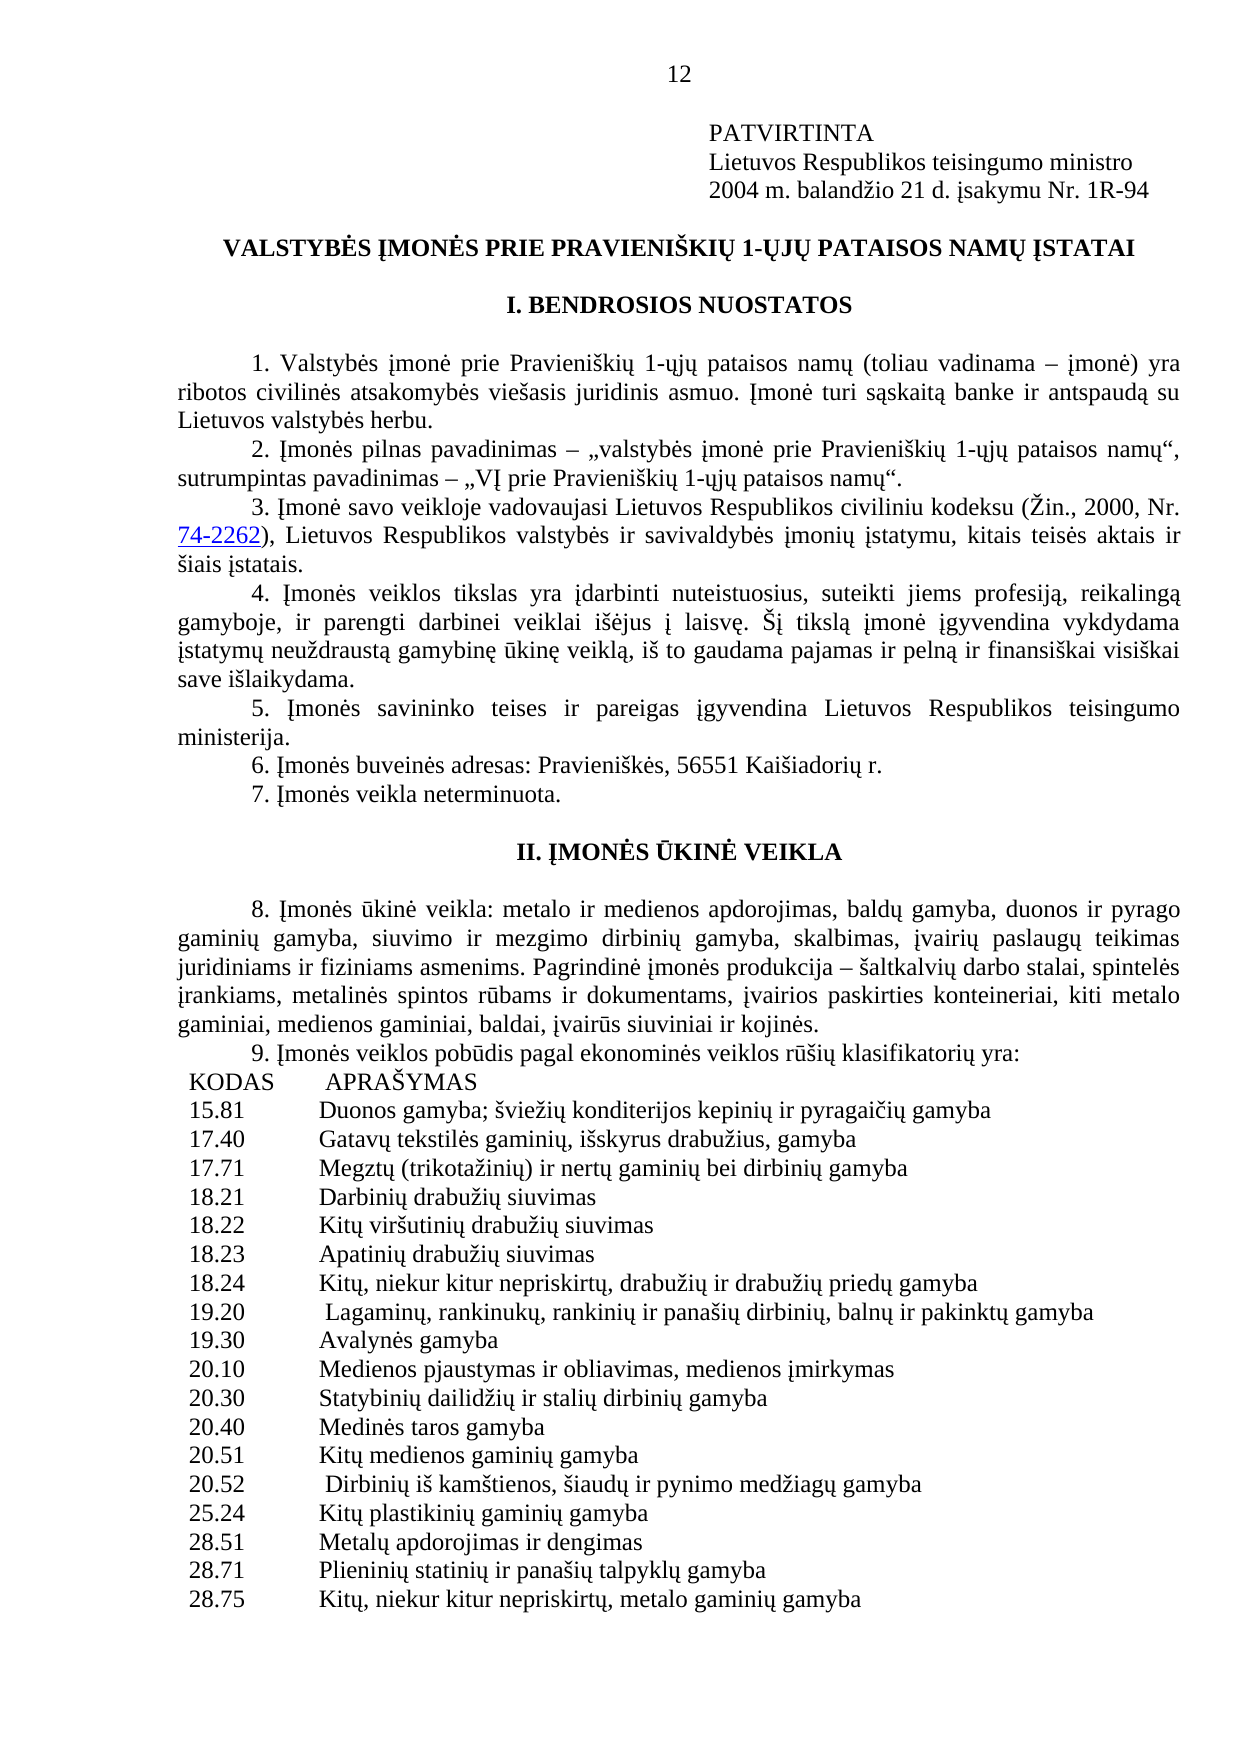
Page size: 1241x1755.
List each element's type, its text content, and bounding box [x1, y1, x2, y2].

table_cell 28.71 [177, 1556, 307, 1584]
table_cell 18.21 [177, 1182, 307, 1211]
table_cell 19.30 [177, 1326, 307, 1354]
text 4. Įmonės veiklos tikslas yra įdarbinti nuteistuosius, suteikti jiems profesiją, reikalingą gamyboje, ir parengti darbinei veiklai išėjus į laisvę. Šį tikslą įmonė įgyvendina vykdydama įstatymų neuždraustą gamybinę ūkinę veiklą, iš to gaudama pajamas ir pelną ir finansiškai visiškai save išlaikydama. [177, 578, 1181, 693]
table_cell 18.23 [177, 1239, 307, 1268]
text 7. Įmonės veikla neterminuota. [177, 779, 1181, 808]
table_cell Metalų apdorojimas ir dengimas [307, 1527, 1181, 1556]
table_cell Darbinių drabužių siuvimas [307, 1182, 1181, 1211]
table_cell 28.51 [177, 1527, 307, 1556]
table_cell Kitų, niekur kitur nepriskirtų, metalo gaminių gamyba [307, 1584, 1181, 1613]
table_cell 20.51 [177, 1441, 307, 1469]
table_cell 17.71 [177, 1153, 307, 1182]
text 2004 m. balandžio 21 d. įsakymu Nr. 1R-94 [177, 176, 1181, 204]
text I. BENDROSIOS NUOSTATOS [177, 291, 1181, 319]
table_cell 20.52 [177, 1469, 307, 1498]
table_cell Dirbinių iš kamštienos, šiaudų ir pynimo medžiagų gamyba [307, 1469, 1181, 1498]
table_cell 18.22 [177, 1211, 307, 1239]
text 8. Įmonės ūkinė veikla: metalo ir medienos apdorojimas, baldų gamyba, duonos ir pyrago gaminių gamyba, siuvimo ir mezgimo dirbinių gamyba, skalbimas, įvairių paslaugų teikimas juridiniams ir fiziniams asmenims. Pagrindinė įmonės produkcija – šaltkalvių darbo stalai, spintelės įrankiams, metalinės spintos rūbams ir dokumentams, įvairios paskirties konteineriai, kiti metalo gaminiai, medienos gaminiai, baldai, įvairūs siuviniai ir kojinės. [177, 894, 1181, 1038]
table_header APRAŠYMAS [307, 1067, 1181, 1096]
text 5. Įmonės savininko teises ir pareigas įgyvendina Lietuvos Respublikos teisingumo ministerija. [177, 693, 1181, 751]
table_cell 19.20 [177, 1297, 307, 1326]
table_cell Duonos gamyba; šviežių konditerijos kepinių ir pyragaičių gamyba [307, 1096, 1181, 1124]
table_cell 20.30 [177, 1383, 307, 1412]
text 1. Valstybės įmonė prie Pravieniškių 1-ųjų pataisos namų (toliau vadinama – įmonė) yra ribotos civilinės atsakomybės viešasis juridinis asmuo. Įmonė turi sąskaitą banke ir antspaudą su Lietuvos valstybės herbu. [177, 348, 1181, 434]
text 2. Įmonės pilnas pavadinimas – „valstybės įmonė prie Pravieniškių 1-ųjų pataisos namų“, sutrumpintas pavadinimas – „VĮ prie Pravieniškių 1-ųjų pataisos namų“. [177, 434, 1181, 492]
table_cell 17.40 [177, 1124, 307, 1153]
table_cell Megztų (trikotažinių) ir nertų gaminių bei dirbinių gamyba [307, 1153, 1181, 1182]
table_header KODAS [177, 1067, 307, 1096]
table_cell Medienos pjaustymas ir obliavimas, medienos įmirkymas [307, 1354, 1181, 1383]
table_cell 20.40 [177, 1412, 307, 1441]
table_cell Statybinių dailidžių ir stalių dirbinių gamyba [307, 1383, 1181, 1412]
text PATVIRTINTA [709, 118, 1181, 147]
table_cell 20.10 [177, 1354, 307, 1383]
table_cell 15.81 [177, 1096, 307, 1124]
table_cell Gatavų tekstilės gaminių, išskyrus drabužius, gamyba [307, 1124, 1181, 1153]
text II. ĮMONĖS ŪKINĖ VEIKLA [177, 837, 1181, 866]
text 9. Įmonės veiklos pobūdis pagal ekonominės veiklos rūšių klasifikatorių yra: [177, 1038, 1181, 1067]
table_cell 25.24 [177, 1498, 307, 1527]
table_cell Kitų plastikinių gaminių gamyba [307, 1498, 1181, 1527]
table_cell Avalynės gamyba [307, 1326, 1181, 1354]
text VALSTYBĖS ĮMONĖS PRIE PRAVIENIŠKIŲ 1-ŲJŲ PATAISOS NAMŲ ĮSTATAI [177, 233, 1181, 262]
table_cell Kitų, niekur kitur nepriskirtų, drabužių ir drabužių priedų gamyba [307, 1268, 1181, 1297]
table_cell Kitų medienos gaminių gamyba [307, 1441, 1181, 1469]
table_cell Kitų viršutinių drabužių siuvimas [307, 1211, 1181, 1239]
text Lietuvos Respublikos teisingumo ministro [177, 147, 1181, 176]
table_cell Apatinių drabužių siuvimas [307, 1239, 1181, 1268]
table_cell Medinės taros gamyba [307, 1412, 1181, 1441]
table_cell 18.24 [177, 1268, 307, 1297]
table_cell Lagaminų, rankinukų, rankinių ir panašių dirbinių, balnų ir pakinktų gamyba [307, 1297, 1181, 1326]
table_cell 28.75 [177, 1584, 307, 1613]
table_cell Plieninių statinių ir panašių talpyklų gamyba [307, 1556, 1181, 1584]
text 6. Įmonės buveinės adresas: Pravieniškės, 56551 Kaišiadorių r. [177, 751, 1181, 779]
text 3. Įmonė savo veikloje vadovaujasi Lietuvos Respublikos civiliniu kodeksu (Žin., 2000, Nr. 74-2262), Lietuvos Respublikos valstybės ir savivaldybės įmonių įstatymu, kitais teisės aktais ir šiais įstatais. [177, 492, 1181, 578]
